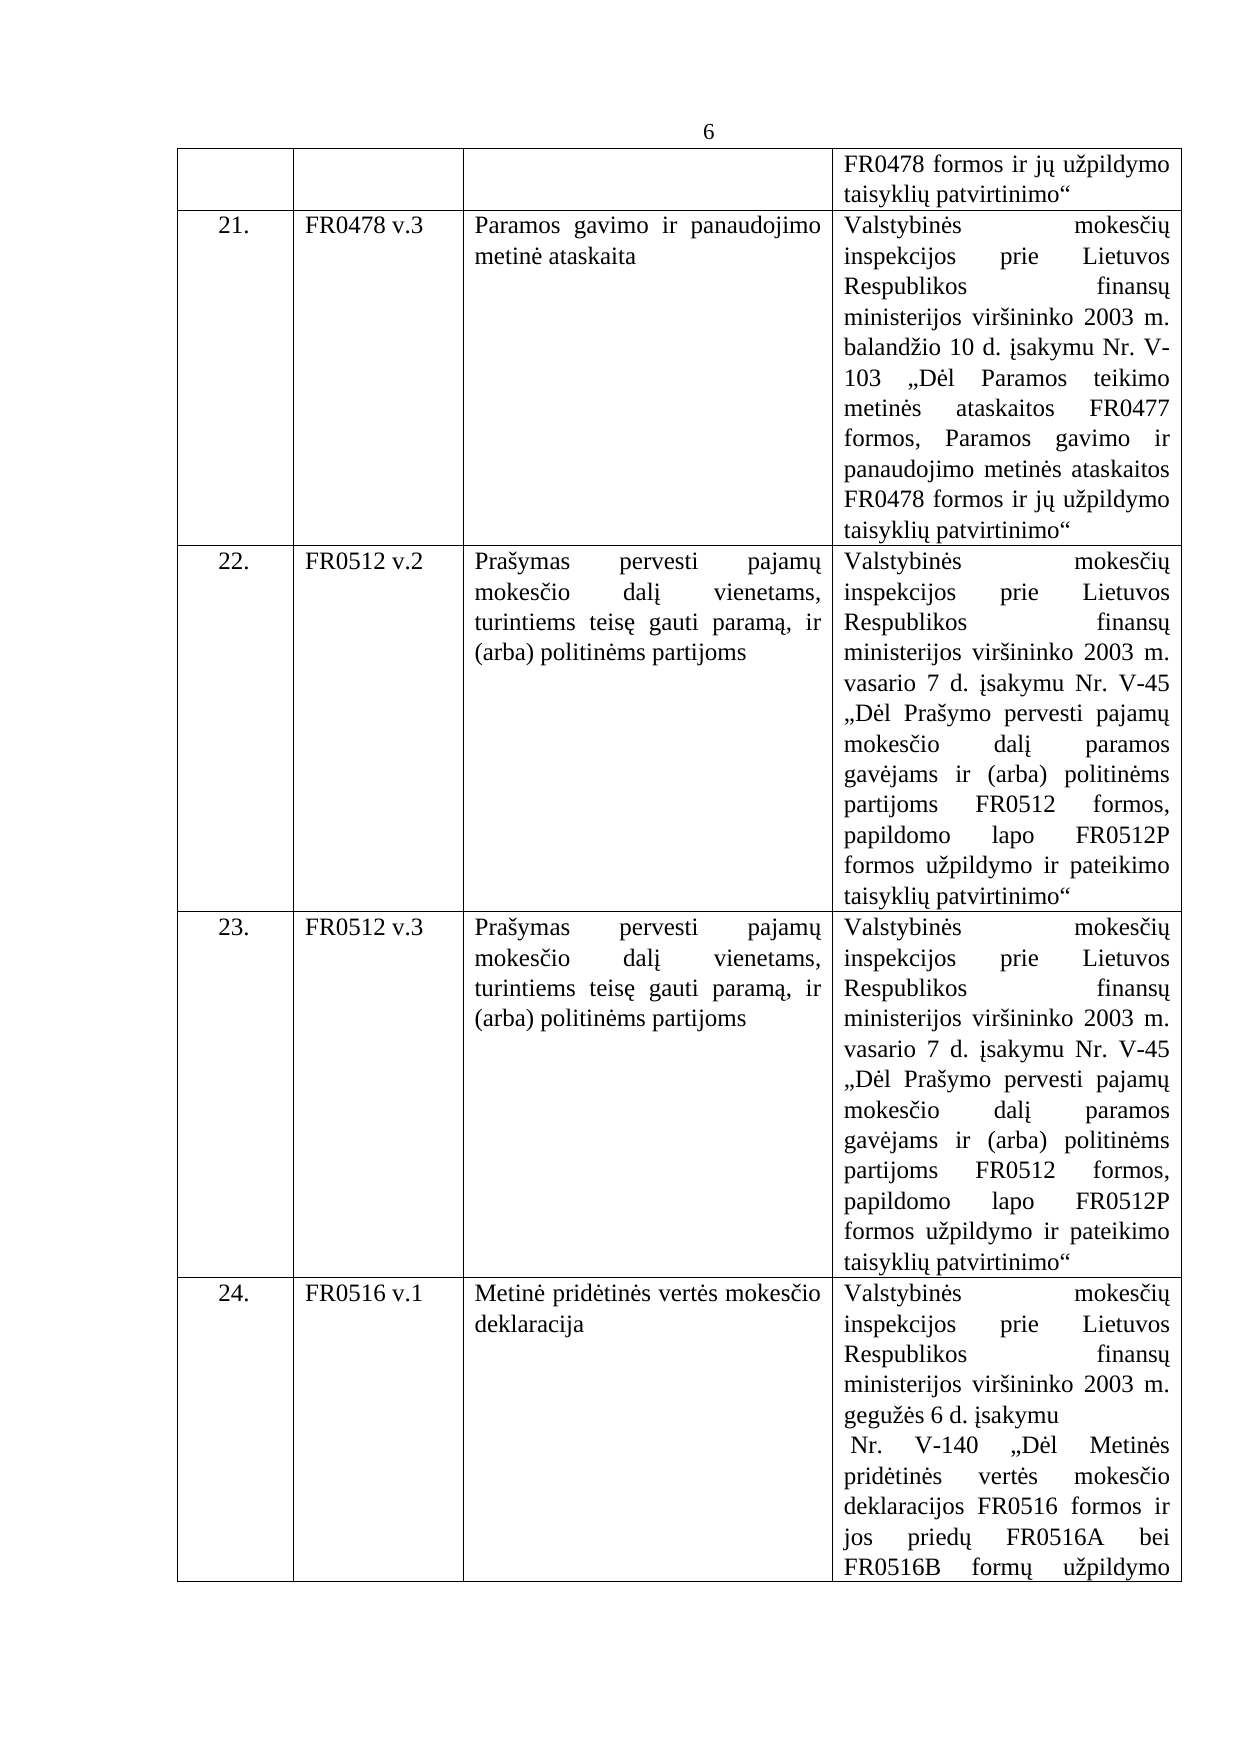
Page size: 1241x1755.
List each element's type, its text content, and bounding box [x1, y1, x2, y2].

table_cell Prašymas pervesti pajamų mokesčio dalį vienetams, turintiems teisę gauti paramą, ir (arba) politinėms partijoms [464, 912, 832, 1277]
table_cell [294, 149, 463, 209]
table_cell 22. [178, 546, 293, 911]
table_cell 23. [178, 912, 293, 1277]
table_cell FR0512 v.2 [294, 546, 463, 911]
table_cell FR0512 v.3 [294, 912, 463, 1277]
table_cell 21. [178, 211, 293, 545]
table_cell Valstybinės mokesčių inspekcijos prie Lietuvos Respublikos finansų ministerijos viršininko 2003 m. vasario 7 d. įsakymu Nr. V-45 „Dėl Prašymo pervesti pajamų mokesčio dalį paramos gavėjams ir (arba) politinėms partijoms FR0512 formos, papildomo lapo FR0512P formos užpildymo ir pateikimo taisyklių patvirtinimo“ [833, 912, 1181, 1277]
table_cell [464, 149, 832, 209]
table_cell 24. [178, 1278, 293, 1581]
table_cell Valstybinės mokesčių inspekcijos prie Lietuvos Respublikos finansų ministerijos viršininko 2003 m. gegužės 6 d. įsakymu Nr. V-140 „Dėl Metinės pridėtinės vertės mokesčio deklaracijos FR0516 formos ir jos priedų FR0516A bei FR0516B formų užpildymo [833, 1278, 1181, 1581]
table_cell Valstybinės mokesčių inspekcijos prie Lietuvos Respublikos finansų ministerijos viršininko 2003 m. balandžio 10 d. įsakymu Nr. V-103 „Dėl Paramos teikimo metinės ataskaitos FR0477 formos, Paramos gavimo ir panaudojimo metinės ataskaitos FR0478 formos ir jų užpildymo taisyklių patvirtinimo“ [833, 211, 1181, 545]
table_cell [178, 149, 293, 209]
table_cell Valstybinės mokesčių inspekcijos prie Lietuvos Respublikos finansų ministerijos viršininko 2003 m. vasario 7 d. įsakymu Nr. V-45 „Dėl Prašymo pervesti pajamų mokesčio dalį paramos gavėjams ir (arba) politinėms partijoms FR0512 formos, papildomo lapo FR0512P formos užpildymo ir pateikimo taisyklių patvirtinimo“ [833, 546, 1181, 911]
table_cell FR0478 formos ir jų užpildymo taisyklių patvirtinimo“ [833, 149, 1181, 209]
table_cell FR0516 v.1 [294, 1278, 463, 1581]
table_cell FR0478 v.3 [294, 211, 463, 545]
table_cell Prašymas pervesti pajamų mokesčio dalį vienetams, turintiems teisę gauti paramą, ir (arba) politinėms partijoms [464, 546, 832, 911]
table_cell Metinė pridėtinės vertės mokesčio deklaracija [464, 1278, 832, 1581]
table_cell Paramos gavimo ir panaudojimo metinė ataskaita [464, 211, 832, 545]
